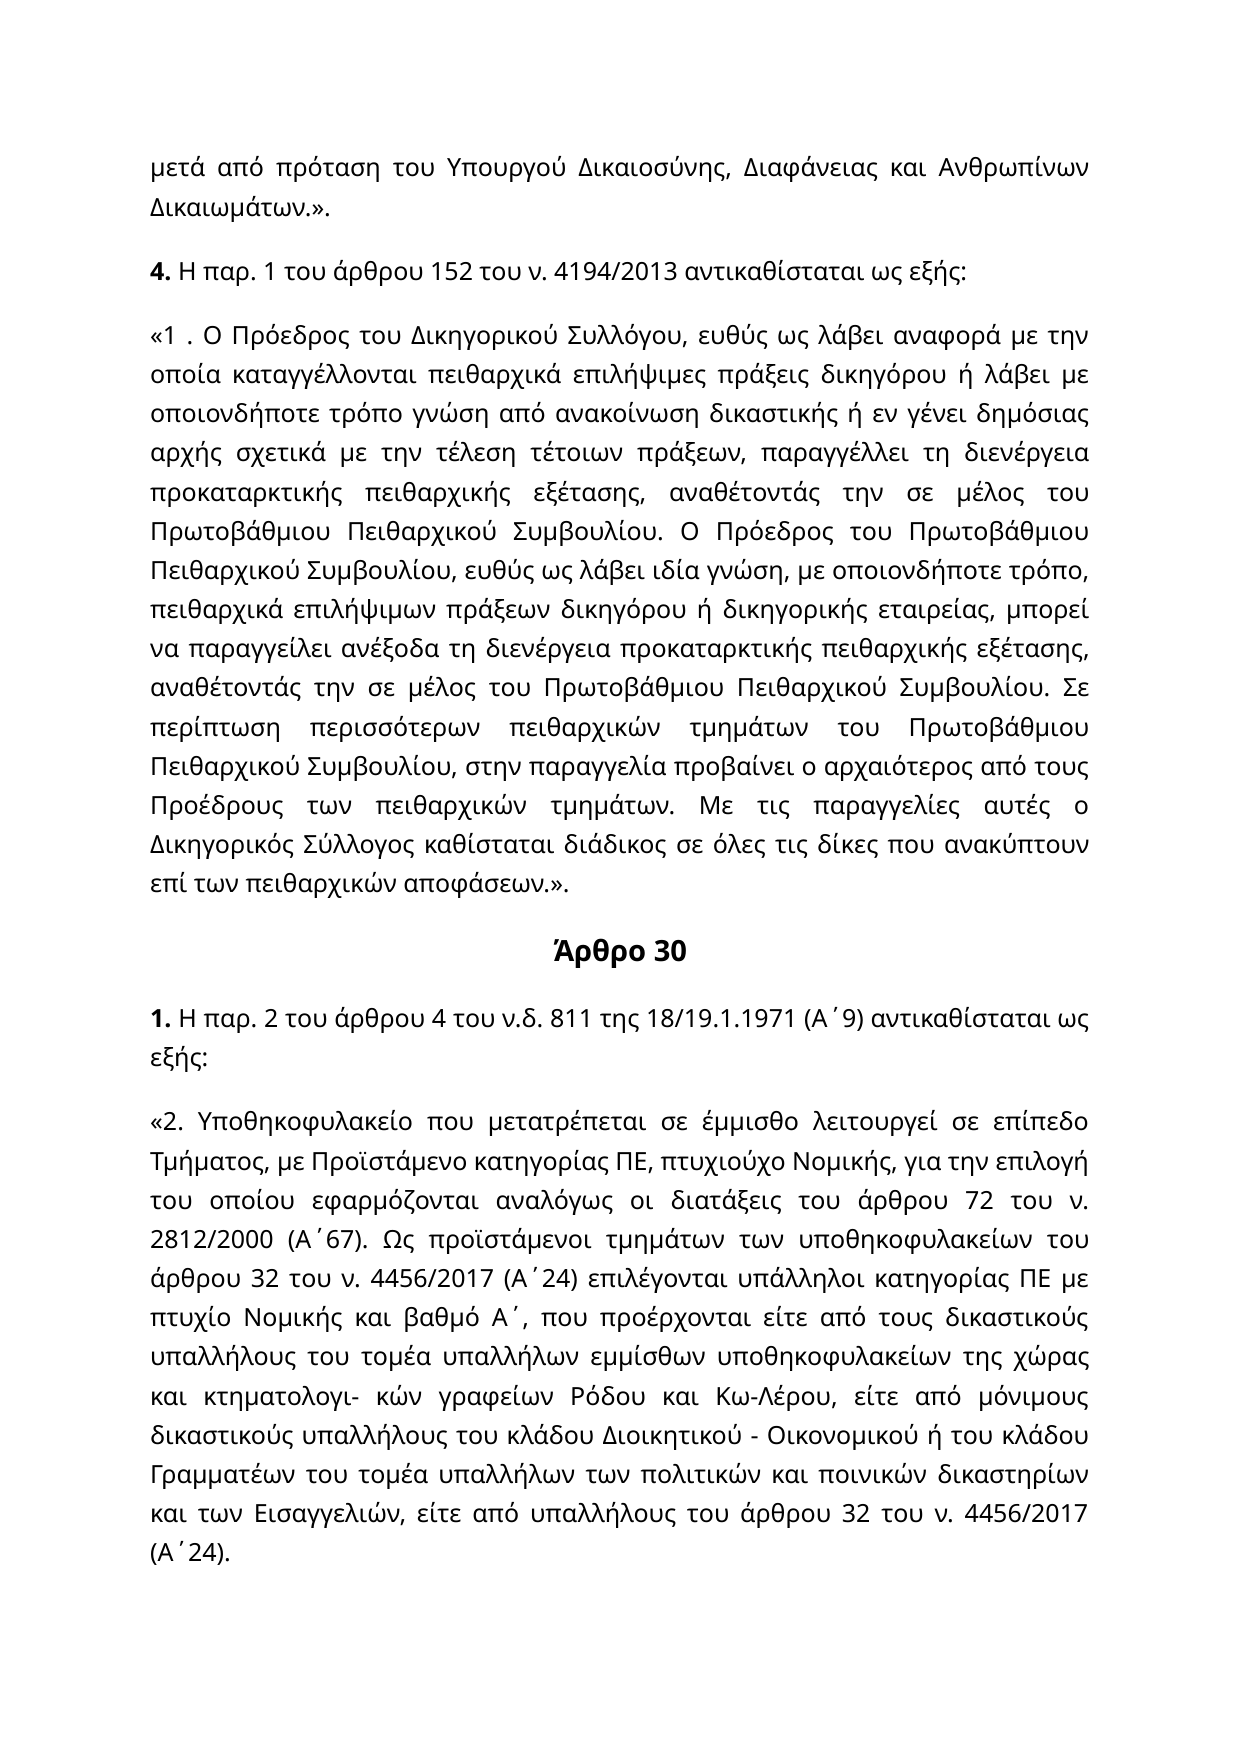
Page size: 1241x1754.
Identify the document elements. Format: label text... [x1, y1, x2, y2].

subtitle Άρθρο 30 [150, 930, 1090, 970]
text μετά από πρόταση του Υπουργού Δικαιοσύνης, Διαφάνειας και Ανθρωπίνων Δικαιωμάτων.». [150, 150, 1090, 223]
text 4. Η παρ. 1 του άρθρου 152 του ν. 4194/2013 αντικαθίσταται ως εξής: [150, 253, 1090, 287]
text «1 . Ο Πρόεδρος του Δικηγορικού Συλλόγου, ευθύς ως λάβει αναφορά με την οποία καταγγέλλονται πειθαρχικά επιλήψιμες πράξεις δικηγόρου ή λάβει με οποιονδήποτε τρόπο γνώση από ανακοίνωση δικαστικής ή εν γένει δημόσιας αρχής σχετικά με την τέλεση τέτοιων πράξεων, παραγγέλλει τη διενέργεια προκαταρκτικής πειθαρχικής εξέτασης, αναθέτοντάς την σε μέλος του Πρωτοβάθμιου Πειθαρχικού Συμβουλίου. Ο Πρόεδρος του Πρωτοβάθμιου Πειθαρχικού Συμβουλίου, ευθύς ως λάβει ιδία γνώση, με οποιονδήποτε τρόπο, πειθαρχικά επιλήψιμων πράξεων δικηγόρου ή δικηγορικής εταιρείας, μπορεί να παραγγείλει ανέξοδα τη διενέργεια προκαταρκτικής πειθαρχικής εξέτασης, αναθέτοντάς την σε μέλος του Πρωτοβάθμιου Πειθαρχικού Συμβουλίου. Σε περίπτωση περισσότερων πειθαρχικών τμημάτων του Πρωτοβάθμιου Πειθαρχικού Συμβουλίου, στην παραγγελία προβαίνει ο αρχαιότερος από τους Προέδρους των πειθαρχικών τμημάτων. Με τις παραγγελίες αυτές ο Δικηγορικός Σύλλογος καθίσταται διάδικος σε όλες τις δίκες που ανακύπτουν επί των πειθαρχικών αποφάσεων.». [150, 317, 1090, 900]
text «2. Υποθηκοφυλακείο που μετατρέπεται σε έμμισθο λειτουργεί σε επίπεδο Τμήματος, με Προϊστάμενο κατηγορίας ΠΕ, πτυχιούχο Νομικής, για την επιλογή του οποίου εφαρμόζονται αναλόγως οι διατάξεις του άρθρου 72 του ν. 2812/2000 (Α΄67). Ως προϊστάμενοι τμημάτων των υποθηκοφυλακείων του άρθρου 32 του ν. 4456/2017 (Α΄24) επιλέγονται υπάλληλοι κατηγορίας ΠΕ με πτυχίο Νομικής και βαθμό Α΄, που προέρχονται είτε από τους δικαστικούς υπαλλήλους του τομέα υπαλλήλων εμμίσθων υποθηκοφυλακείων της χώρας και κτηματολογι- κών γραφείων Ρόδου και Κω-Λέρου, είτε από μόνιμους δικαστικούς υπαλλήλους του κλάδου Διοικητικού - Οικονομικού ή του κλάδου Γραμματέων του τομέα υπαλλήλων των πολιτικών και ποινικών δικαστηρίων και των Εισαγγελιών, είτε από υπαλλήλους του άρθρου 32 του ν. 4456/2017 (Α΄24). [150, 1104, 1090, 1569]
text 1. Η παρ. 2 του άρθρου 4 του ν.δ. 811 της 18/19.1.1971 (Α΄9) αντικαθίσταται ως εξής: [150, 1001, 1090, 1074]
